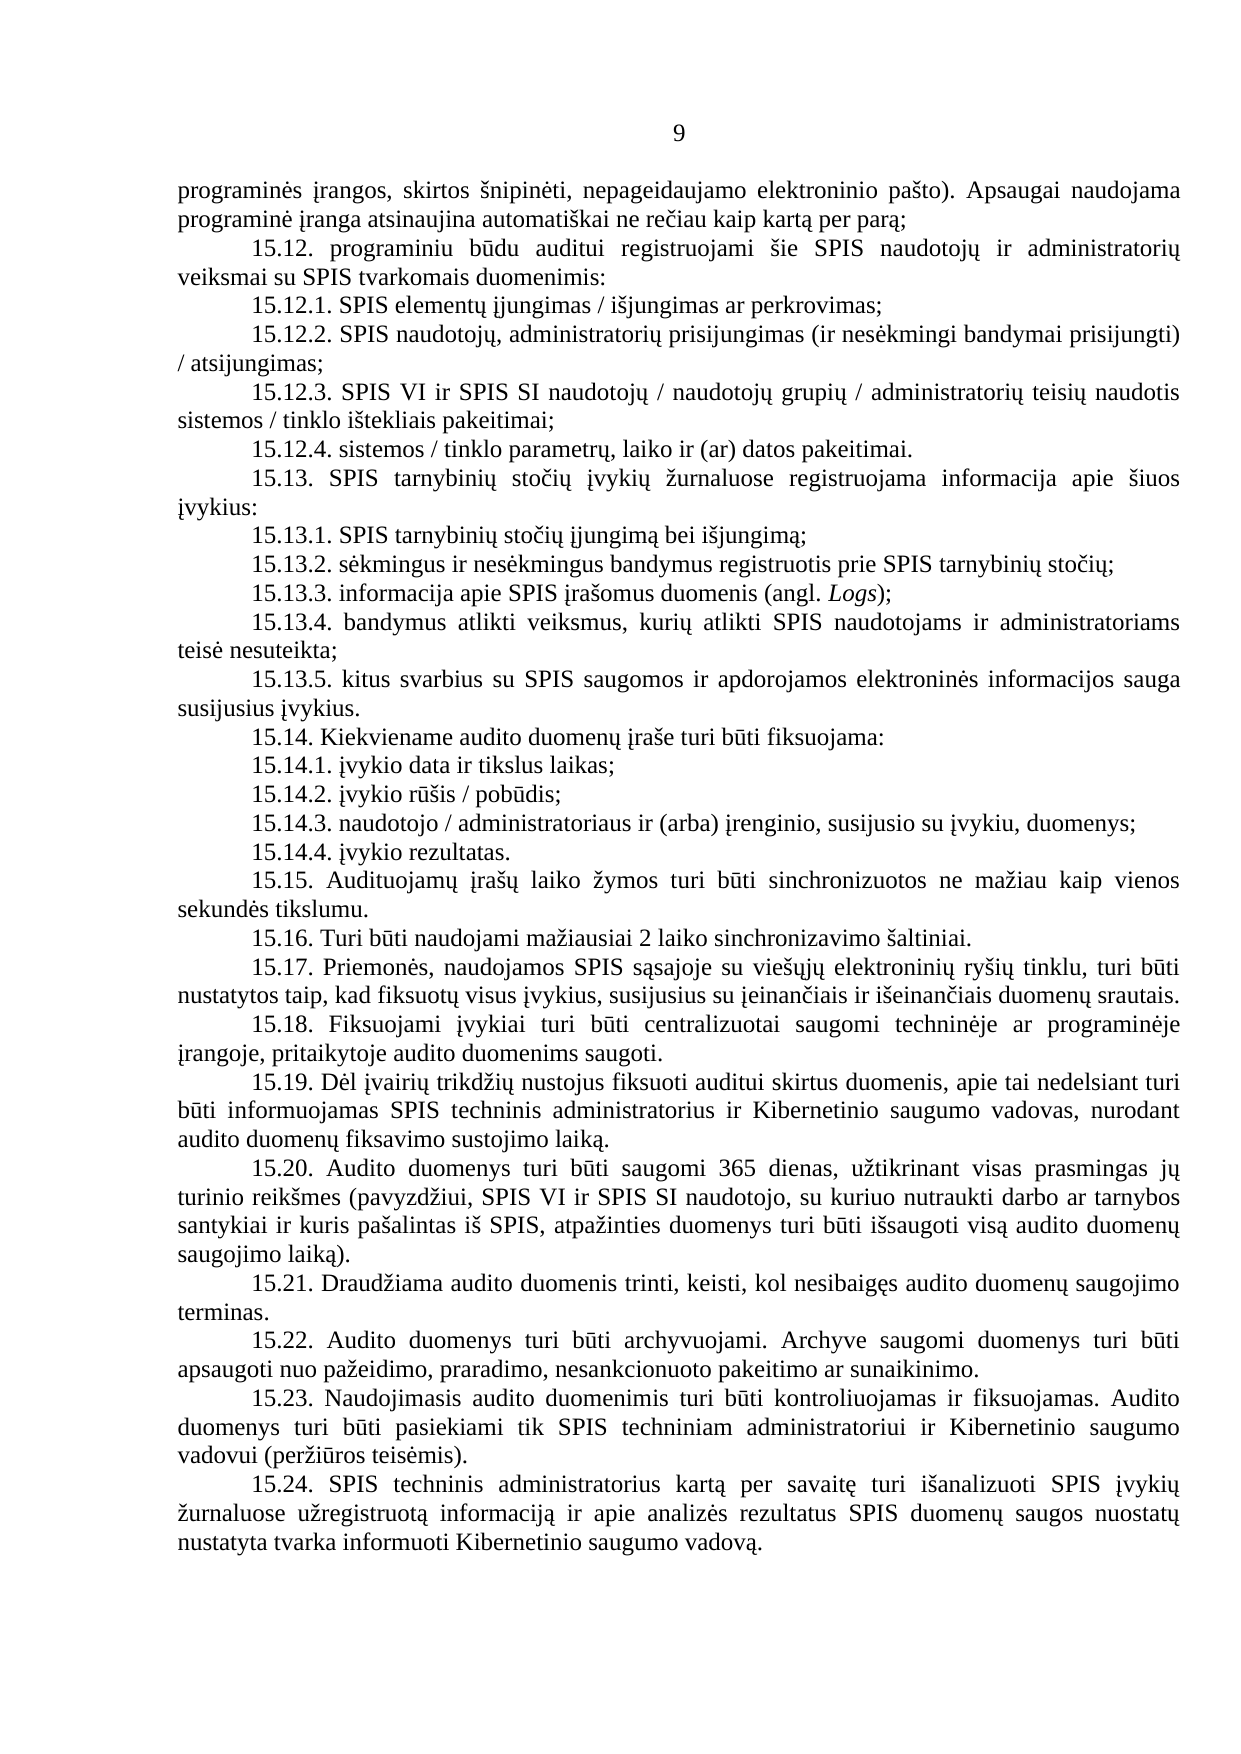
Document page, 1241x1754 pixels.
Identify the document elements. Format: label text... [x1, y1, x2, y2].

text 15.18. Fiksuojami įvykiai turi būti centralizuotai saugomi techninėje ar programinėje įrangoje, pritaikytoje audito duomenims saugoti. [177, 1009, 1181, 1067]
text 15.21. Draudžiama audito duomenis trinti, keisti, kol nesibaigęs audito duomenų saugojimo terminas. [177, 1268, 1181, 1326]
text 15.13.5. kitus svarbius su SPIS saugomos ir apdorojamos elektroninės informacijos sauga susijusius įvykius. [177, 664, 1181, 722]
text programinės įrangos, skirtos šnipinėti, nepageidaujamo elektroninio pašto). Apsaugai naudojama programinė įranga atsinaujina automatiškai ne rečiau kaip kartą per parą; [177, 176, 1181, 233]
text 15.24. SPIS techninis administratorius kartą per savaitę turi išanalizuoti SPIS įvykių žurnaluose užregistruotą informaciją ir apie analizės rezultatus SPIS duomenų saugos nuostatų nustatyta tvarka informuoti Kibernetinio saugumo vadovą. [177, 1469, 1181, 1556]
text 15.14.2. įvykio rūšis / pobūdis; [177, 779, 1181, 808]
text 15.22. Audito duomenys turi būti archyvuojami. Archyve saugomi duomenys turi būti apsaugoti nuo pažeidimo, praradimo, nesankcionuoto pakeitimo ar sunaikinimo. [177, 1326, 1181, 1383]
text 15.13. SPIS tarnybinių stočių įvykių žurnaluose registruojama informacija apie šiuos įvykius: [177, 463, 1181, 521]
text 15.12.3. SPIS VI ir SPIS SI naudotojų / naudotojų grupių / administratorių teisių naudotis sistemos / tinklo ištekliais pakeitimai; [177, 377, 1181, 434]
text 15.13.4. bandymus atlikti veiksmus, kurių atlikti SPIS naudotojams ir administratoriams teisė nesuteikta; [177, 607, 1181, 664]
text 15.17. Priemonės, naudojamos SPIS sąsajoje su viešųjų elektroninių ryšių tinklu, turi būti nustatytos taip, kad fiksuotų visus įvykius, susijusius su įeinančiais ir išeinančiais duomenų srautais. [177, 952, 1181, 1009]
text 15.12.2. SPIS naudotojų, administratorių prisijungimas (ir nesėkmingi bandymai prisijungti) / atsijungimas; [177, 319, 1181, 377]
text 15.13.2. sėkmingus ir nesėkmingus bandymus registruotis prie SPIS tarnybinių stočių; [177, 549, 1181, 578]
text 15.13.3. informacija apie SPIS įrašomus duomenis (angl. Logs); [177, 578, 1181, 607]
text 15.14. Kiekviename audito duomenų įraše turi būti fiksuojama: [177, 722, 1181, 751]
text 15.23. Naudojimasis audito duomenimis turi būti kontroliuojamas ir fiksuojamas. Audito duomenys turi būti pasiekiami tik SPIS techniniam administratoriui ir Kibernetinio saugumo vadovui (peržiūros teisėmis). [177, 1383, 1181, 1469]
text 15.12. programiniu būdu auditui registruojami šie SPIS naudotojų ir administratorių veiksmai su SPIS tvarkomais duomenimis: [177, 233, 1181, 291]
text 15.14.3. naudotojo / administratoriaus ir (arba) įrenginio, susijusio su įvykiu, duomenys; [177, 808, 1181, 837]
text 15.13.1. SPIS tarnybinių stočių įjungimą bei išjungimą; [177, 521, 1181, 549]
text 15.14.1. įvykio data ir tikslus laikas; [177, 751, 1181, 779]
text 15.20. Audito duomenys turi būti saugomi 365 dienas, užtikrinant visas prasmingas jų turinio reikšmes (pavyzdžiui, SPIS VI ir SPIS SI naudotojo, su kuriuo nutraukti darbo ar tarnybos santykiai ir kuris pašalintas iš SPIS, atpažinties duomenys turi būti išsaugoti visą audito duomenų saugojimo laiką). [177, 1153, 1181, 1268]
text 15.12.4. sistemos / tinklo parametrų, laiko ir (ar) datos pakeitimai. [177, 434, 1181, 463]
text 15.12.1. SPIS elementų įjungimas / išjungimas ar perkrovimas; [177, 291, 1181, 319]
text 15.15. Audituojamų įrašų laiko žymos turi būti sinchronizuotos ne mažiau kaip vienos sekundės tikslumu. [177, 866, 1181, 923]
text 15.16. Turi būti naudojami mažiausiai 2 laiko sinchronizavimo šaltiniai. [177, 923, 1181, 952]
text 15.14.4. įvykio rezultatas. [177, 837, 1181, 866]
text 15.19. Dėl įvairių trikdžių nustojus fiksuoti auditui skirtus duomenis, apie tai nedelsiant turi būti informuojamas SPIS techninis administratorius ir Kibernetinio saugumo vadovas, nurodant audito duomenų fiksavimo sustojimo laiką. [177, 1067, 1181, 1153]
